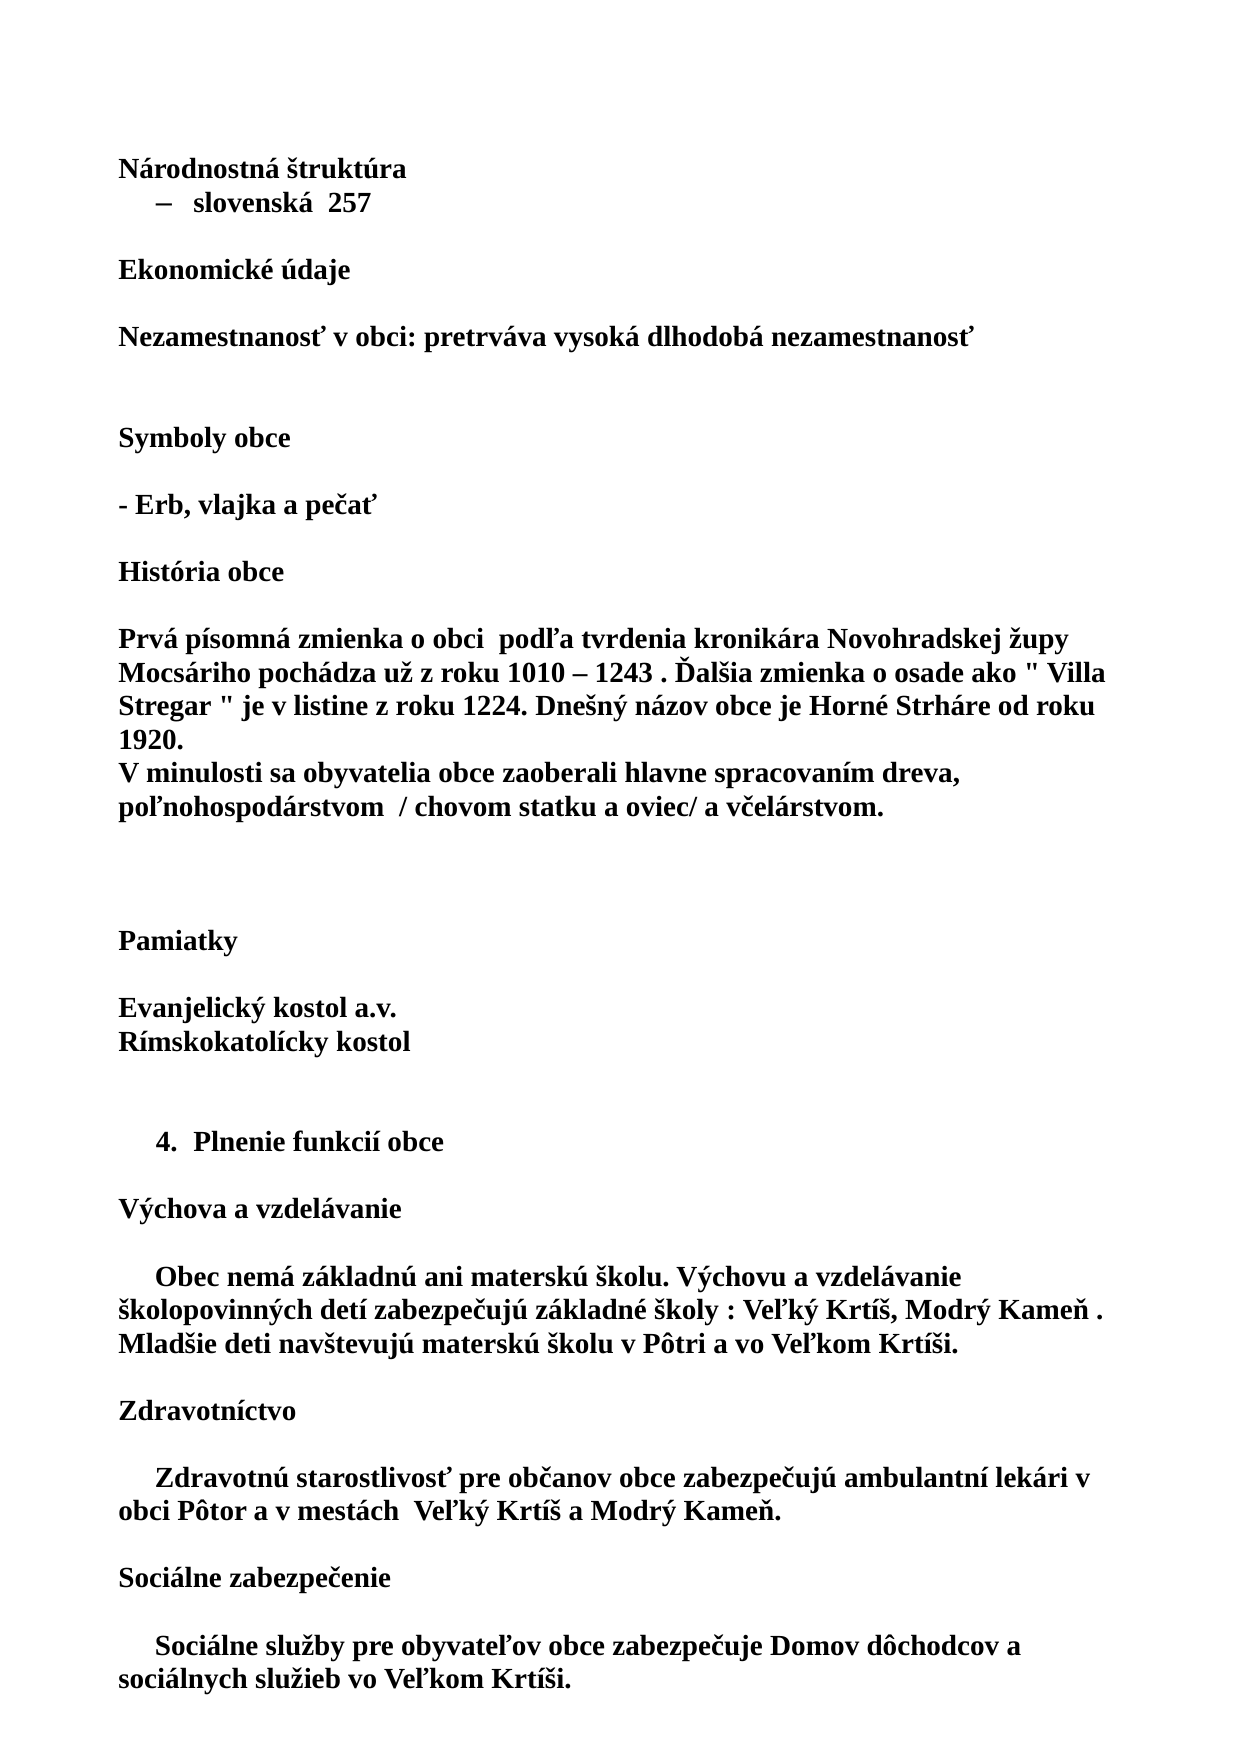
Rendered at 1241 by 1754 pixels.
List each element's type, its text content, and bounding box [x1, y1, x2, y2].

text Sociálne služby pre obyvateľov obce zabezpečuje Domov dôchodcov a sociálnych služieb vo Veľkom Krtíši. [118, 1628, 1122, 1695]
text V minulosti sa obyvatelia obce zaoberali hlavne spracovaním dreva, poľnohospodárstvom / chovom statku a oviec/ a včelárstvom. [118, 756, 1122, 823]
text Ekonomické údaje [118, 252, 1122, 286]
text Výchova a vzdelávanie [118, 1192, 1122, 1225]
text Zdravotníctvo [118, 1393, 1122, 1426]
text Pamiatky [118, 923, 1122, 957]
text Evanjelický kostol a.v. [118, 990, 1122, 1024]
text Zdravotnú starostlivosť pre občanov obce zabezpečujú ambulantní lekári v obci Pôtor a v mestách Veľký Krtíš a Modrý Kameň. [118, 1460, 1122, 1527]
text Sociálne zabezpečenie [118, 1561, 1122, 1594]
text Rímskokatolícky kostol [118, 1024, 1122, 1057]
list slovenská 257 [156, 185, 1122, 219]
text Národnostná štruktúra [118, 152, 1122, 185]
text Obec nemá základnú ani materskú školu. Výchovu a vzdelávanie školopovinných detí zabezpečujú základné školy : Veľký Krtíš, Modrý Kameň . Mladšie deti navštevujú materskú školu v Pôtri a vo Veľkom Krtíši. [118, 1259, 1122, 1359]
text - Erb, vlajka a pečať [118, 487, 1122, 521]
text Nezamestnanosť v obci: pretrváva vysoká dlhodobá nezamestnanosť [118, 319, 1122, 353]
list Plnenie funkcií obce [156, 1124, 1122, 1158]
text Symboly obce [118, 420, 1122, 454]
text Prvá písomná zmienka o obci podľa tvrdenia kronikára Novohradskej župy Mocsáriho pochádza už z roku 1010 – 1243 . Ďalšia zmienka o osade ako " Villa Stregar " je v listine z roku 1224. Dnešný názov obce je Horné Strháre od roku 1920. [118, 621, 1122, 756]
text História obce [118, 554, 1122, 588]
